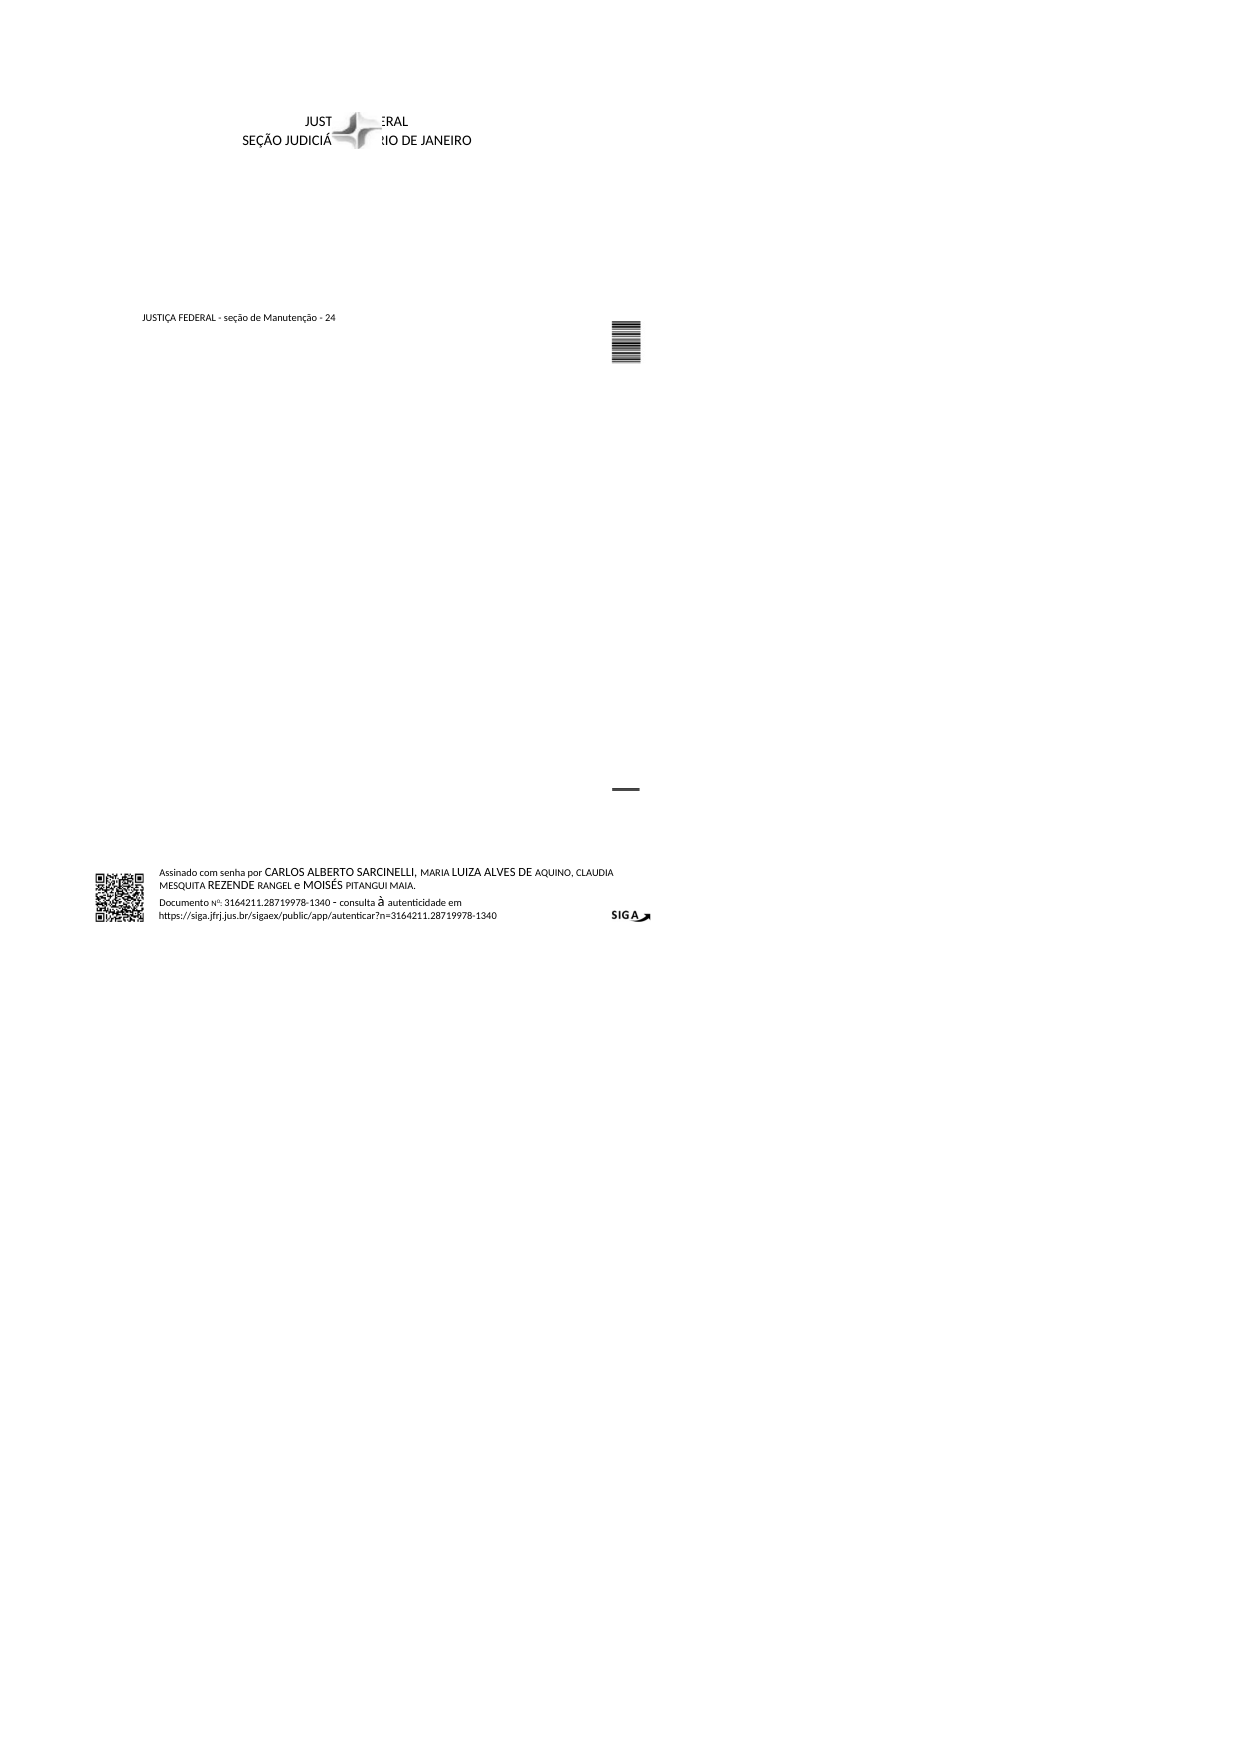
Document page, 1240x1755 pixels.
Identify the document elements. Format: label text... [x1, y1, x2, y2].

text JUSTIÇA FEDERAL - seção de Manutenção - 24 [142, 150, 1089, 364]
